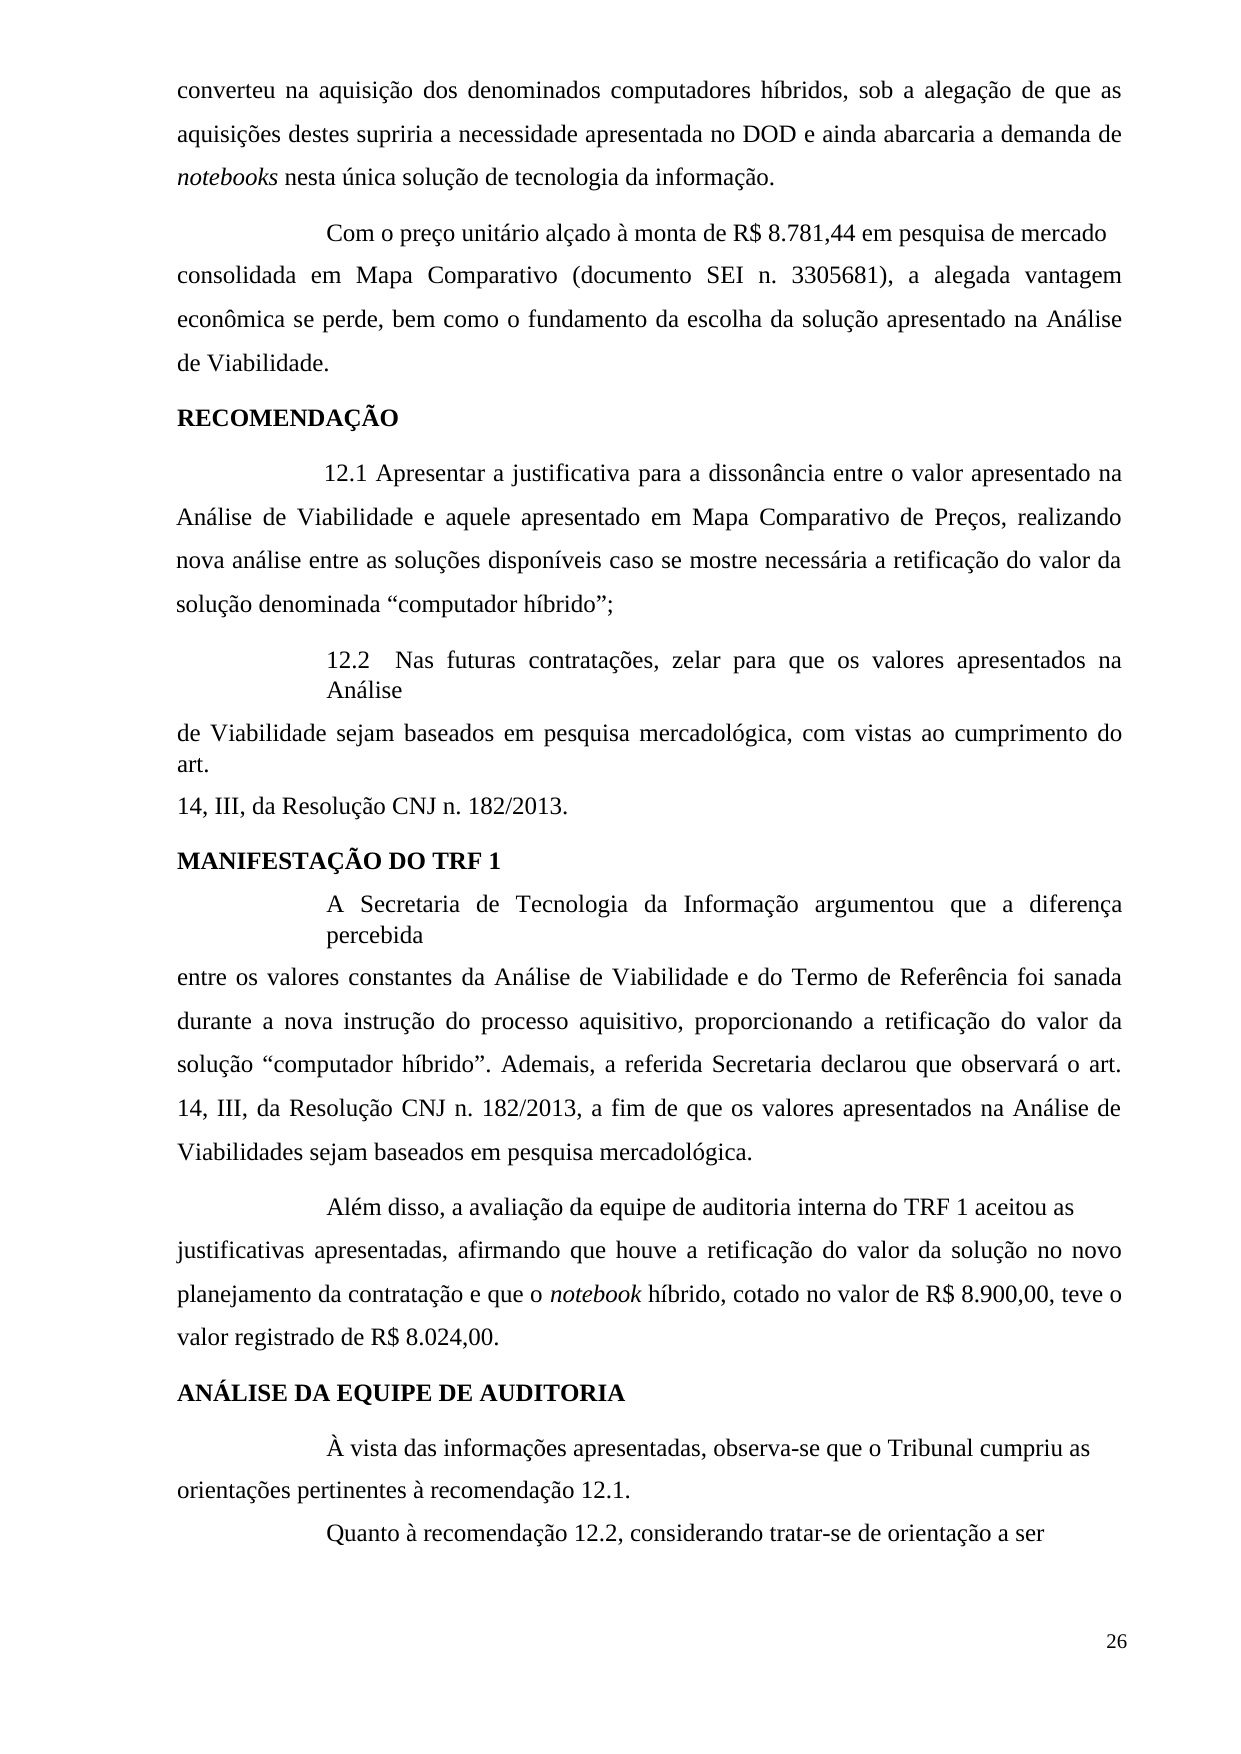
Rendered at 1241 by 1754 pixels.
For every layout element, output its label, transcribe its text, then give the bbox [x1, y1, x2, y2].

text 14, III, da Resolução CNJ n. 182/2013. [177, 791, 1123, 820]
subtitle MANIFESTAÇÃO DO TRF 1 [177, 846, 1132, 875]
subtitle RECOMENDAÇÃO [177, 403, 1132, 432]
subtitle ANÁLISE DA EQUIPE DE AUDITORIA [177, 1378, 1132, 1407]
text 12.1 Apresentar a justificativa para a dissonância entre o valor apresentado na Análise de Viabilidade e aquele apresentado em Mapa Comparativo de Preços, realizando nova análise entre as soluções disponíveis caso se mostre necessária a retificação do valor da solução denominada “computador híbrido”; [176, 458, 1123, 618]
text de Viabilidade sejam baseados em pesquisa mercadológica, com vistas ao cumprimento do art. [177, 718, 1123, 777]
text entre os valores constantes da Análise de Viabilidade e do Termo de Referência foi sanada durante a nova instrução do processo aquisitivo, proporcionando a retificação do valor da solução “computador híbrido”. Ademais, a referida Secretaria declarou que observará o art. 14, III, da Resolução CNJ n. 182/2013, a fim de que os valores apresentados na Análise de Viabilidades sejam baseados em pesquisa mercadológica. [177, 962, 1123, 1166]
text Além disso, a avaliação da equipe de auditoria interna do TRF 1 aceitou as [326, 1192, 1123, 1221]
text À vista das informações apresentadas, observa-se que o Tribunal cumpriu as [326, 1433, 1123, 1462]
text consolidada em Mapa Comparativo (documento SEI n. 3305681), a alegada vantagem econômica se perde, bem como o fundamento da escolha da solução apresentado na Análise de Viabilidade. [177, 260, 1123, 376]
text Com o preço unitário alçado à monta de R$ 8.781,44 em pesquisa de mercado [326, 218, 1123, 247]
text justificativas apresentadas, afirmando que houve a retificação do valor da solução no novo planejamento da contratação e que o notebook híbrido, cotado no valor de R$ 8.900,00, teve o valor registrado de R$ 8.024,00. [177, 1235, 1123, 1351]
text converteu na aquisição dos denominados computadores híbridos, sob a alegação de que as aquisições destes supriria a necessidade apresentada no DOD e ainda abarcaria a demanda de notebooks nesta única solução de tecnologia da informação. [177, 75, 1123, 191]
text A Secretaria de Tecnologia da Informação argumentou que a diferença percebida [326, 889, 1123, 948]
text orientações pertinentes à recomendação 12.1. [177, 1475, 1123, 1504]
text 12.2 Nas futuras contratações, zelar para que os valores apresentados na Análise [326, 645, 1123, 704]
text Quanto à recomendação 12.2, considerando tratar-se de orientação a ser [326, 1518, 1123, 1547]
